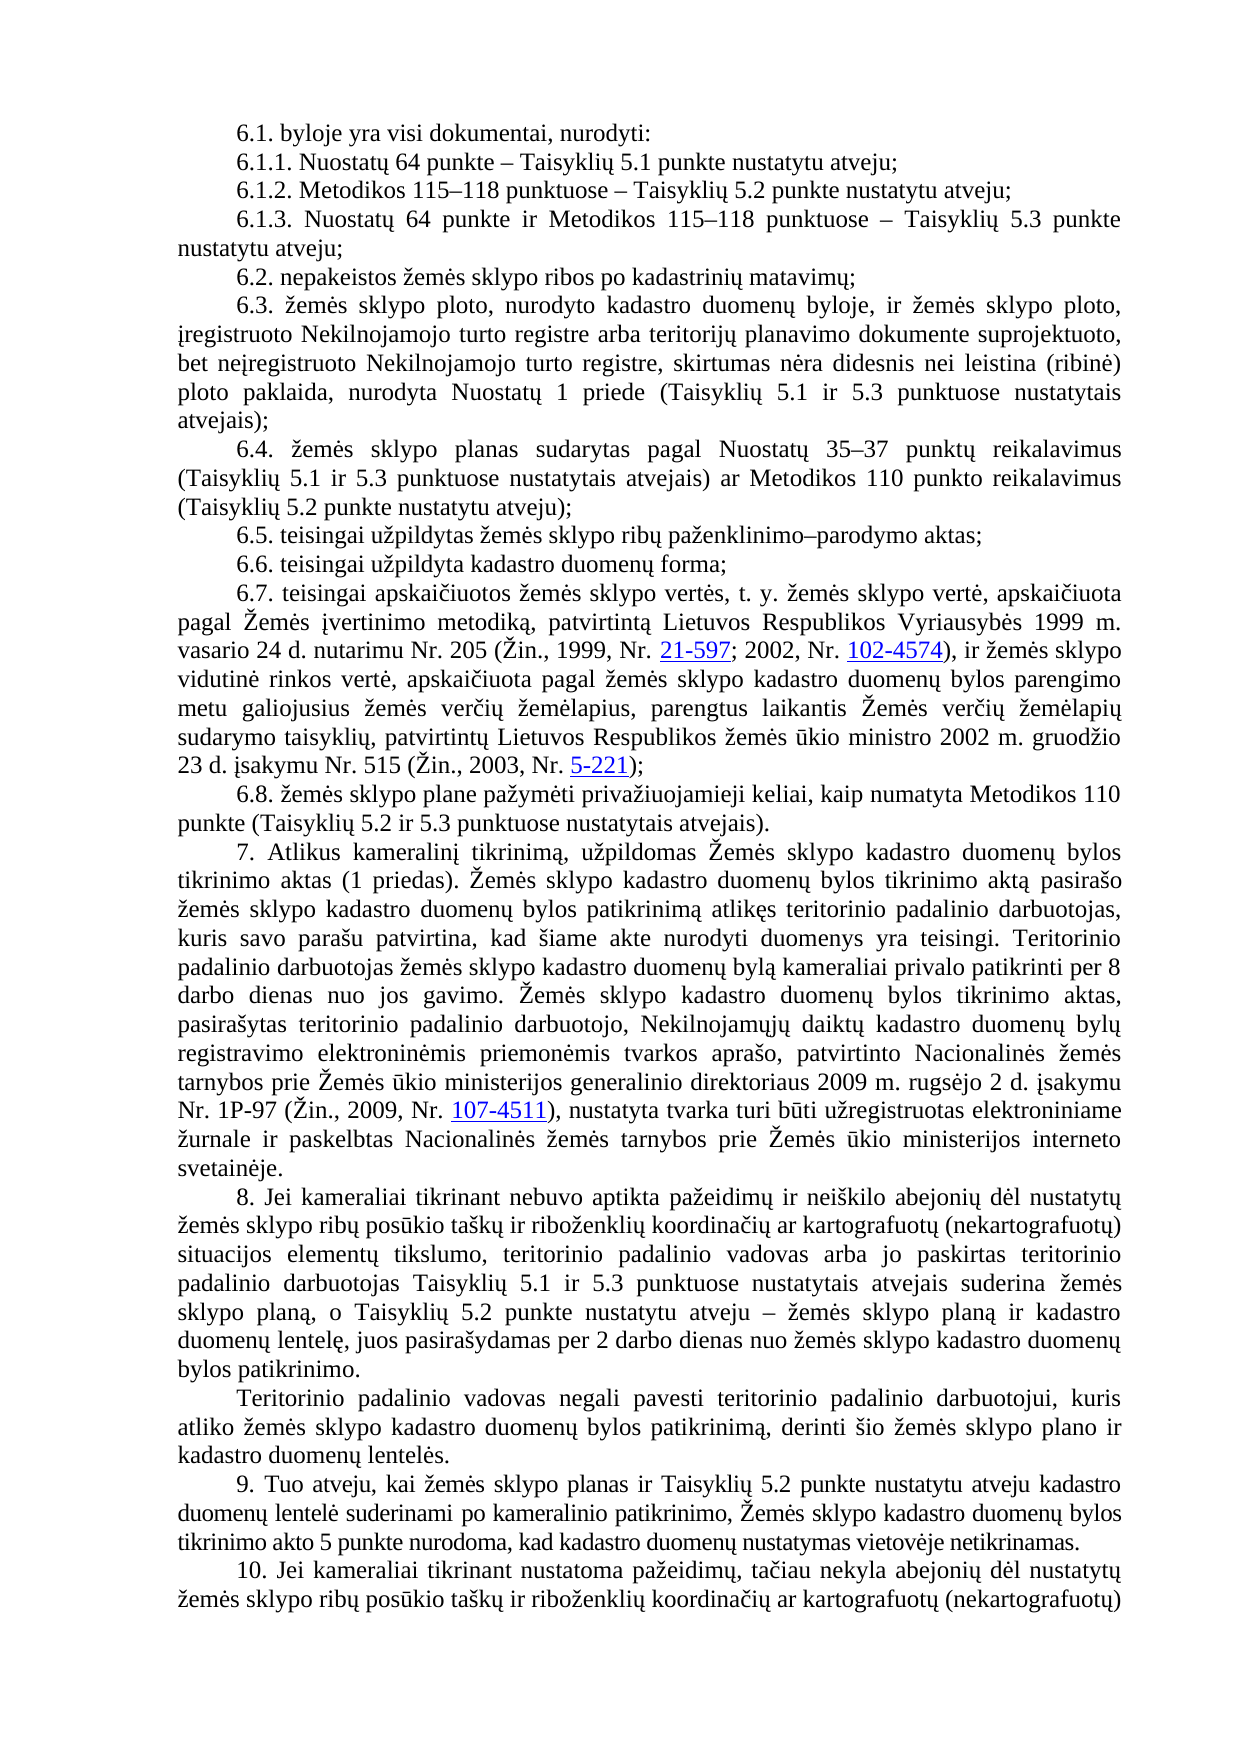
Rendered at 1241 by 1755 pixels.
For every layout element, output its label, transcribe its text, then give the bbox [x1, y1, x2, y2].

text 6.1. byloje yra visi dokumentai, nurodyti: [177, 118, 1122, 147]
text 6.1.2. Metodikos 115–118 punktuose – Taisyklių 5.2 punkte nustatytu atveju; [177, 176, 1122, 204]
text 6.1.1. Nuostatų 64 punkte – Taisyklių 5.1 punkte nustatytu atveju; [177, 147, 1122, 176]
text 6.6. teisingai užpildyta kadastro duomenų forma; [177, 549, 1122, 578]
text 6.7. teisingai apskaičiuotos žemės sklypo vertės, t. y. žemės sklypo vertė, apskaičiuota pagal Žemės įvertinimo metodiką, patvirtintą Lietuvos Respublikos Vyriausybės 1999 m. vasario 24 d. nutarimu Nr. 205 (Žin., 1999, Nr. 21-597; 2002, Nr. 102-4574), ir žemės sklypo vidutinė rinkos vertė, apskaičiuota pagal žemės sklypo kadastro duomenų bylos parengimo metu galiojusius žemės verčių žemėlapius, parengtus laikantis Žemės verčių žemėlapių sudarymo taisyklių, patvirtintų Lietuvos Respublikos žemės ūkio ministro 2002 m. gruodžio 23 d. įsakymu Nr. 515 (Žin., 2003, Nr. 5-221); [177, 578, 1122, 779]
text 6.3. žemės sklypo ploto, nurodyto kadastro duomenų byloje, ir žemės sklypo ploto, įregistruoto Nekilnojamojo turto registre arba teritorijų planavimo dokumente suprojektuoto, bet neįregistruoto Nekilnojamojo turto registre, skirtumas nėra didesnis nei leistina (ribinė) ploto paklaida, nurodyta Nuostatų 1 priede (Taisyklių 5.1 ir 5.3 punktuose nustatytais atvejais); [177, 291, 1122, 434]
text 6.1.3. Nuostatų 64 punkte ir Metodikos 115–118 punktuose – Taisyklių 5.3 punkte nustatytu atveju; [177, 204, 1122, 262]
text 9. Tuo atveju, kai žemės sklypo planas ir Taisyklių 5.2 punkte nustatytu atveju kadastro duomenų lentelė suderinami po kameralinio patikrinimo, Žemės sklypo kadastro duomenų bylos tikrinimo akto 5 punkte nurodoma, kad kadastro duomenų nustatymas vietovėje netikrinamas. [177, 1469, 1122, 1556]
text 8. Jei kameraliai tikrinant nebuvo aptikta pažeidimų ir neiškilo abejonių dėl nustatytų žemės sklypo ribų posūkio taškų ir riboženklių koordinačių ar kartografuotų (nekartografuotų) situacijos elementų tikslumo, teritorinio padalinio vadovas arba jo paskirtas teritorinio padalinio darbuotojas Taisyklių 5.1 ir 5.3 punktuose nustatytais atvejais suderina žemės sklypo planą, o Taisyklių 5.2 punkte nustatytu atveju – žemės sklypo planą ir kadastro duomenų lentelę, juos pasirašydamas per 2 darbo dienas nuo žemės sklypo kadastro duomenų bylos patikrinimo. [177, 1182, 1122, 1383]
text 6.8. žemės sklypo plane pažymėti privažiuojamieji keliai, kaip numatyta Metodikos 110 punkte (Taisyklių 5.2 ir 5.3 punktuose nustatytais atvejais). [177, 779, 1122, 837]
text 6.5. teisingai užpildytas žemės sklypo ribų paženklinimo–parodymo aktas; [177, 521, 1122, 549]
text 10. Jei kameraliai tikrinant nustatoma pažeidimų, tačiau nekyla abejonių dėl nustatytų žemės sklypo ribų posūkio taškų ir riboženklių koordinačių ar kartografuotų (nekartografuotų) [177, 1556, 1122, 1613]
text 7. Atlikus kameralinį tikrinimą, užpildomas Žemės sklypo kadastro duomenų bylos tikrinimo aktas (1 priedas). Žemės sklypo kadastro duomenų bylos tikrinimo aktą pasirašo žemės sklypo kadastro duomenų bylos patikrinimą atlikęs teritorinio padalinio darbuotojas, kuris savo parašu patvirtina, kad šiame akte nurodyti duomenys yra teisingi. Teritorinio padalinio darbuotojas žemės sklypo kadastro duomenų bylą kameraliai privalo patikrinti per 8 darbo dienas nuo jos gavimo. Žemės sklypo kadastro duomenų bylos tikrinimo aktas, pasirašytas teritorinio padalinio darbuotojo, Nekilnojamųjų daiktų kadastro duomenų bylų registravimo elektroninėmis priemonėmis tvarkos aprašo, patvirtinto Nacionalinės žemės tarnybos prie Žemės ūkio ministerijos generalinio direktoriaus 2009 m. rugsėjo 2 d. įsakymu Nr. 1P-97 (Žin., 2009, Nr. 107-4511), nustatyta tvarka turi būti užregistruotas elektroniniame žurnale ir paskelbtas Nacionalinės žemės tarnybos prie Žemės ūkio ministerijos interneto svetainėje. [177, 837, 1122, 1182]
text 6.2. nepakeistos žemės sklypo ribos po kadastrinių matavimų; [177, 262, 1122, 291]
text Teritorinio padalinio vadovas negali pavesti teritorinio padalinio darbuotojui, kuris atliko žemės sklypo kadastro duomenų bylos patikrinimą, derinti šio žemės sklypo plano ir kadastro duomenų lentelės. [177, 1383, 1122, 1469]
text 6.4. žemės sklypo planas sudarytas pagal Nuostatų 35–37 punktų reikalavimus (Taisyklių 5.1 ir 5.3 punktuose nustatytais atvejais) ar Metodikos 110 punkto reikalavimus (Taisyklių 5.2 punkte nustatytu atveju); [177, 434, 1122, 521]
